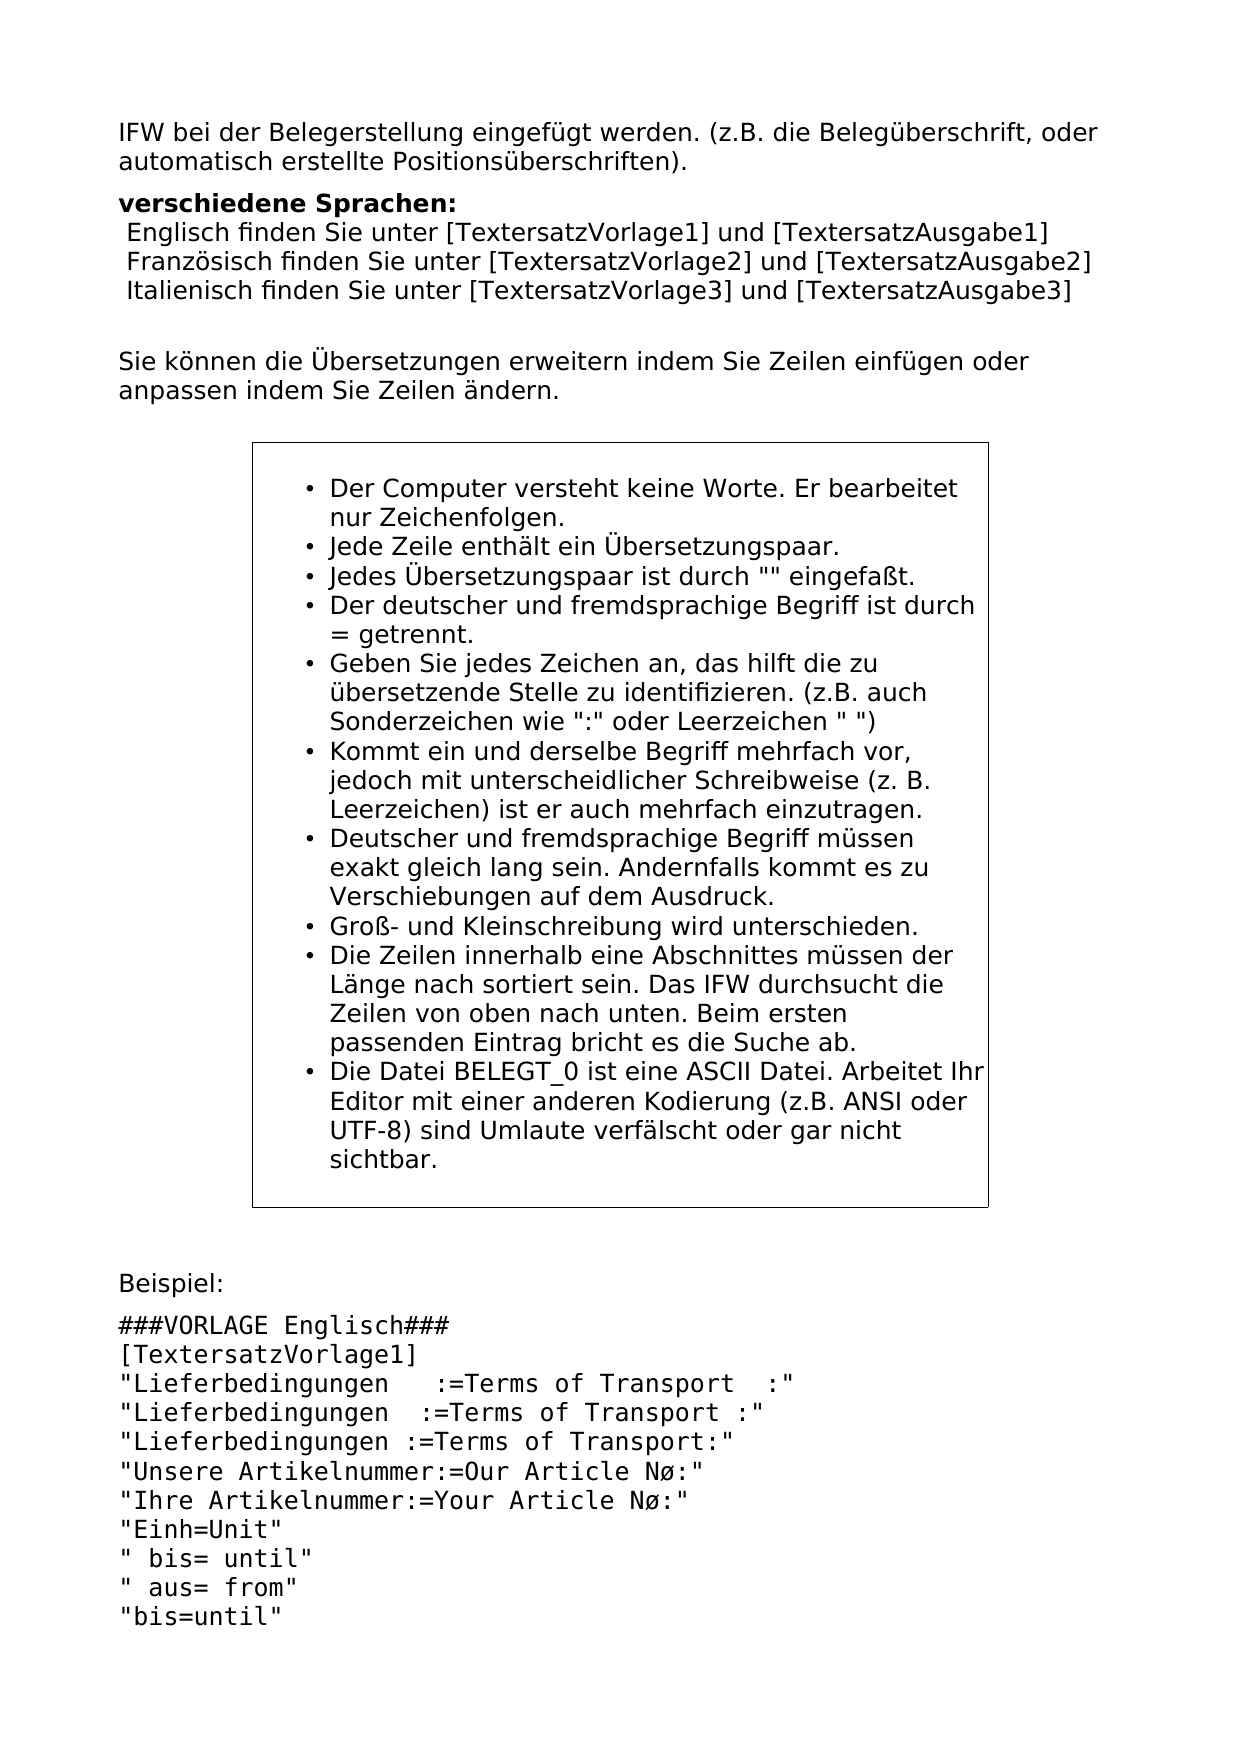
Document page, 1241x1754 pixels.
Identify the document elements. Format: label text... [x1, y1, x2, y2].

text verschiedene Sprachen: Englisch finden Sie unter [TextersatzVorlage1] und [TextersatzAusgabe1] Französisch finden Sie unter [TextersatzVorlage2] und [TextersatzAusgabe2] Italienisch finden Sie unter [TextersatzVorlage3] und [TextersatzAusgabe3] [118, 189, 1122, 335]
text IFW bei der Belegerstellung eingefügt werden. (z.B. die Belegüberschrift, oder automatisch erstellte Positionsüberschriften). [118, 118, 1122, 176]
table_header Der Computer versteht keine Worte. Er bearbeitet nur Zeichenfolgen. Jede Zeile enthält ein Übersetzungspaar. Jedes Übersetzungspaar ist durch "" eingefaßt. Der deutscher und fremdsprachige Begriff ist durch = getrennt. Geben Sie jedes Zeichen an, das hilft die zu übersetzende Stelle zu identifizieren. (z.B. auch Sonderzeichen wie ":" oder Leerzeichen " ") Kommt ein und derselbe Begriff mehrfach vor, jedoch mit unterscheidlicher Schreibweise (z. B. Leerzeichen) ist er auch mehrfach einzutragen. Deutscher und fremdsprachige Begriff müssen exakt gleich lang sein. Andernfalls kommt es zu Verschiebungen auf dem Ausdruck. Groß- und Kleinschreibung wird unterschieden. Die Zeilen innerhalb eine Abschnittes müssen der Länge nach sortiert sein. Das IFW durchsucht die Zeilen von oben nach unten. Beim ersten passenden Eintrag bricht es die Suche ab. Die Datei BELEGT_0 ist eine ASCII Datei. Arbeitet Ihr Editor mit einer anderen Kodierung (z.B. ANSI oder UTF-8) sind Umlaute verfälscht oder gar nicht sichtbar. [253, 443, 988, 1207]
text Beispiel: [118, 1269, 1122, 1298]
text ###VORLAGE Englisch### [TextersatzVorlage1] "Lieferbedingungen :=Terms of Transport :" "Lieferbedingungen :=Terms of Transport :" "Lieferbedingungen :=Terms of Transport:" "Unsere Artikelnummer:=Our Article Nø:" "Ihre Artikelnummer:=Your Article Nø:" "Einh=Unit" " bis= until" " aus= from" "bis=until" [118, 1311, 1122, 1632]
text Sie können die Übersetzungen erweitern indem Sie Zeilen einfügen oder anpassen indem Sie Zeilen ändern. [118, 347, 1122, 406]
